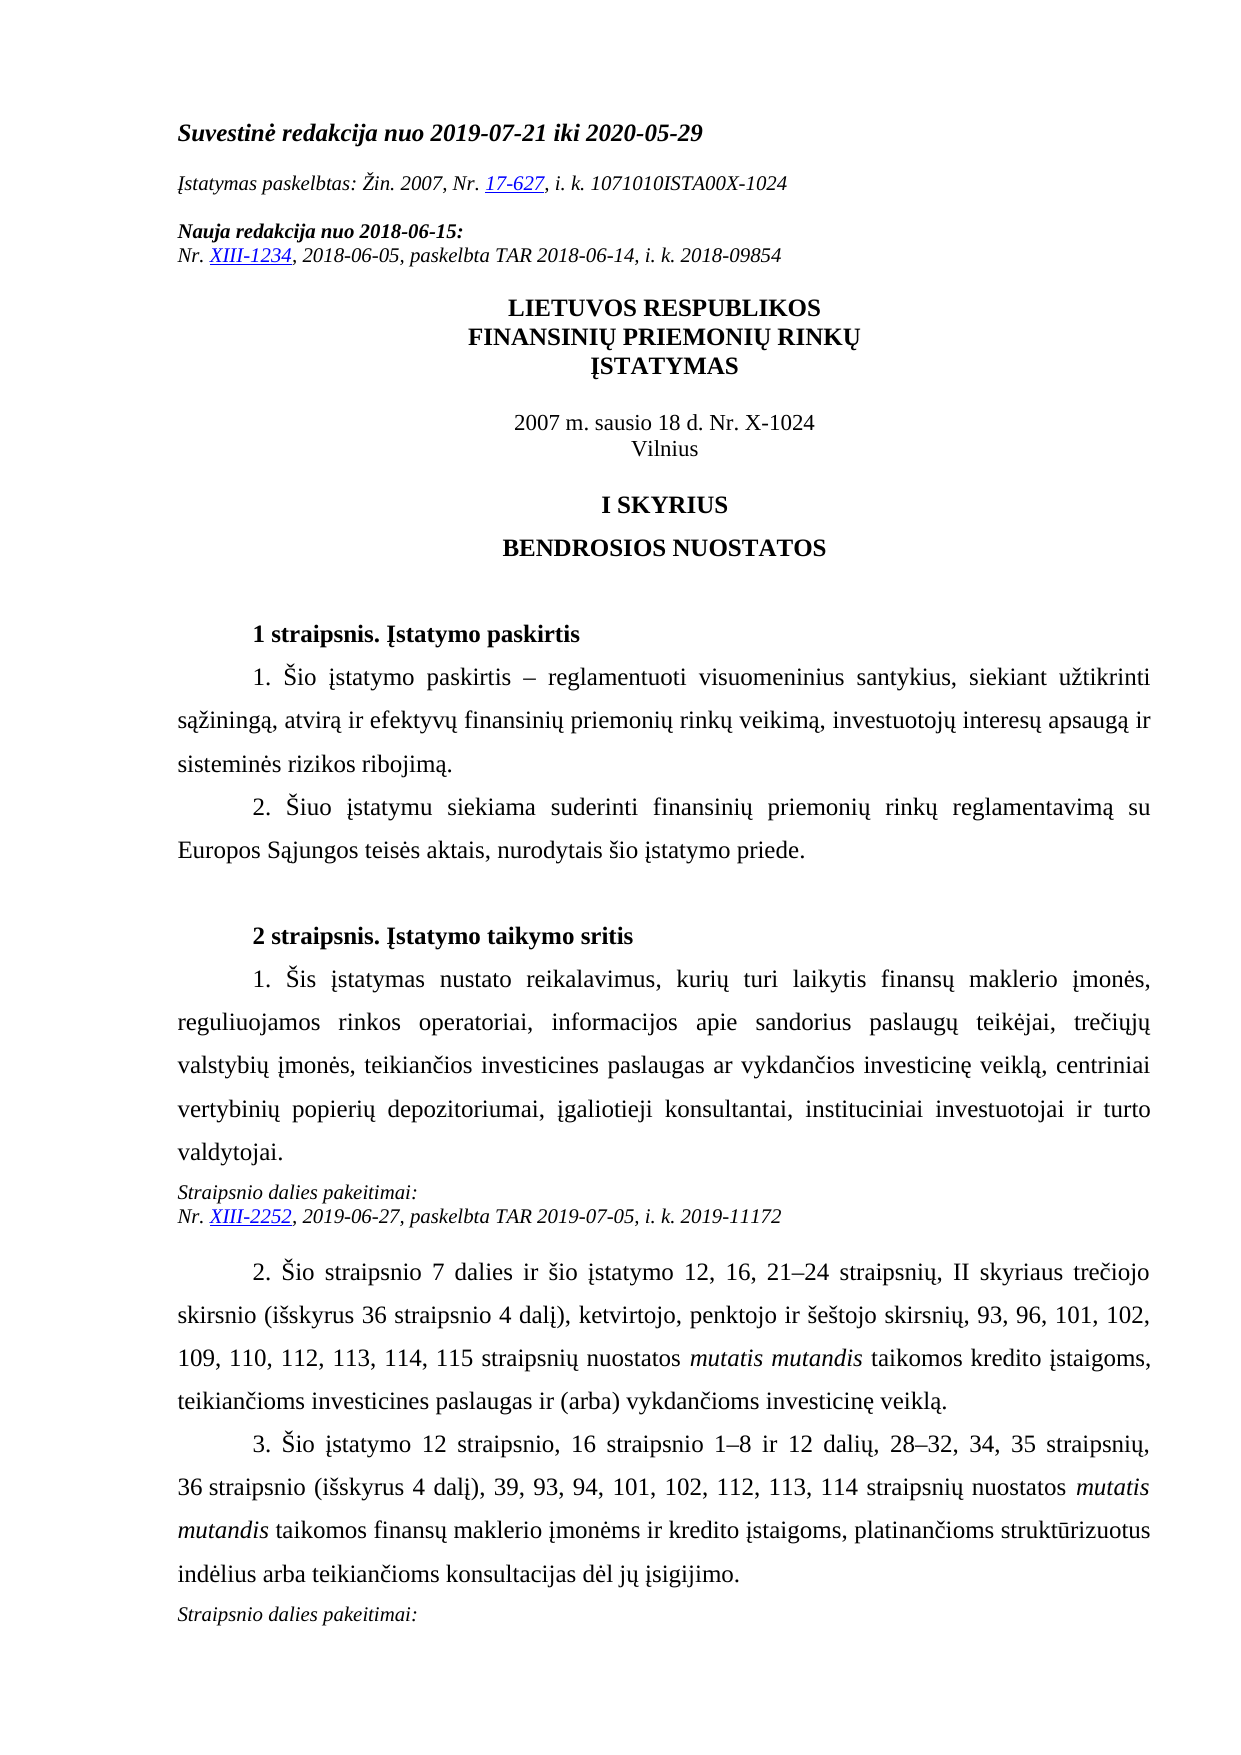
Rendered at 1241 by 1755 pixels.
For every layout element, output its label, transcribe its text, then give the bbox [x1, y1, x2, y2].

text 3. Šio įstatymo 12 straipsnio, 16 straipsnio 1–8 ir 12 dalių, 28–32, 34, 35 straipsnių, 36 straipsnio (išskyrus 4 dalį), 39, 93, 94, 101, 102, 112, 113, 114 straipsnių nuostatos mutatis mutandis taikomos finansų maklerio įmonėms ir kredito įstaigoms, platinančioms struktūrizuotus indėlius arba teikiančioms konsultacijas dėl jų įsigijimo. [177, 1429, 1152, 1587]
text BENDROSIOS NUOSTATOS [177, 533, 1152, 562]
text Nr. XIII-2252, 2019-06-27, paskelbta TAR 2019-07-05, i. k. 2019-11172 [177, 1204, 1152, 1228]
text Nr. XIII-1234, 2018-06-05, paskelbta TAR 2018-06-14, i. k. 2018-09854 [177, 243, 1152, 267]
text 1 straipsnis. Įstatymo paskirtis [177, 619, 1152, 648]
text I SKYRIUS [177, 490, 1152, 519]
text Suvestinė redakcija nuo 2019-07-21 iki 2020-05-29 [177, 118, 1152, 147]
text 2007 m. sausio 18 d. Nr. X-1024 [177, 408, 1152, 435]
text 2 straipsnis. Įstatymo taikymo sritis [177, 921, 1152, 950]
text Nauja redakcija nuo 2018-06-15: [177, 219, 1152, 243]
text 1. Šis įstatymas nustato reikalavimus, kurių turi laikytis finansų maklerio įmonės, reguliuojamos rinkos operatoriai, informacijos apie sandorius paslaugų teikėjai, trečiųjų valstybių įmonės, teikiančios investicines paslaugas ar vykdančios investicinę veiklą, centriniai vertybinių popierių depozitoriumai, įgaliotieji konsultantai, instituciniai investuotojai ir turto valdytojai. [177, 964, 1152, 1166]
text Įstatymas paskelbtas: Žin. 2007, Nr. 17-627, i. k. 1071010ISTA00X-1024 [177, 171, 1152, 195]
text ĮSTATYMAS [177, 351, 1152, 380]
text Straipsnio dalies pakeitimai: [177, 1602, 1152, 1626]
text Straipsnio dalies pakeitimai: [177, 1180, 1152, 1204]
text 2. Šiuo įstatymu siekiama suderinti finansinių priemonių rinkų reglamentavimą su Europos Sąjungos teisės aktais, nurodytais šio įstatymo priede. [177, 792, 1152, 864]
text FINANSINIŲ PRIEMONIŲ RINKŲ [177, 322, 1152, 351]
text LIETUVOS RESPUBLIKOS [177, 293, 1152, 322]
text 1. Šio įstatymo paskirtis – reglamentuoti visuomeninius santykius, siekiant užtikrinti sąžiningą, atvirą ir efektyvų finansinių priemonių rinkų veikimą, investuotojų interesų apsaugą ir sisteminės rizikos ribojimą. [177, 662, 1152, 777]
text 2. Šio straipsnio 7 dalies ir šio įstatymo 12, 16, 21–24 straipsnių, II skyriaus trečiojo skirsnio (išskyrus 36 straipsnio 4 dalį), ketvirtojo, penktojo ir šeštojo skirsnių, 93, 96, 101, 102, 109, 110, 112, 113, 114, 115 straipsnių nuostatos mutatis mutandis taikomos kredito įstaigoms, teikiančioms investicines paslaugas ir (arba) vykdančioms investicinę veiklą. [177, 1257, 1152, 1415]
text Vilnius [177, 435, 1152, 461]
